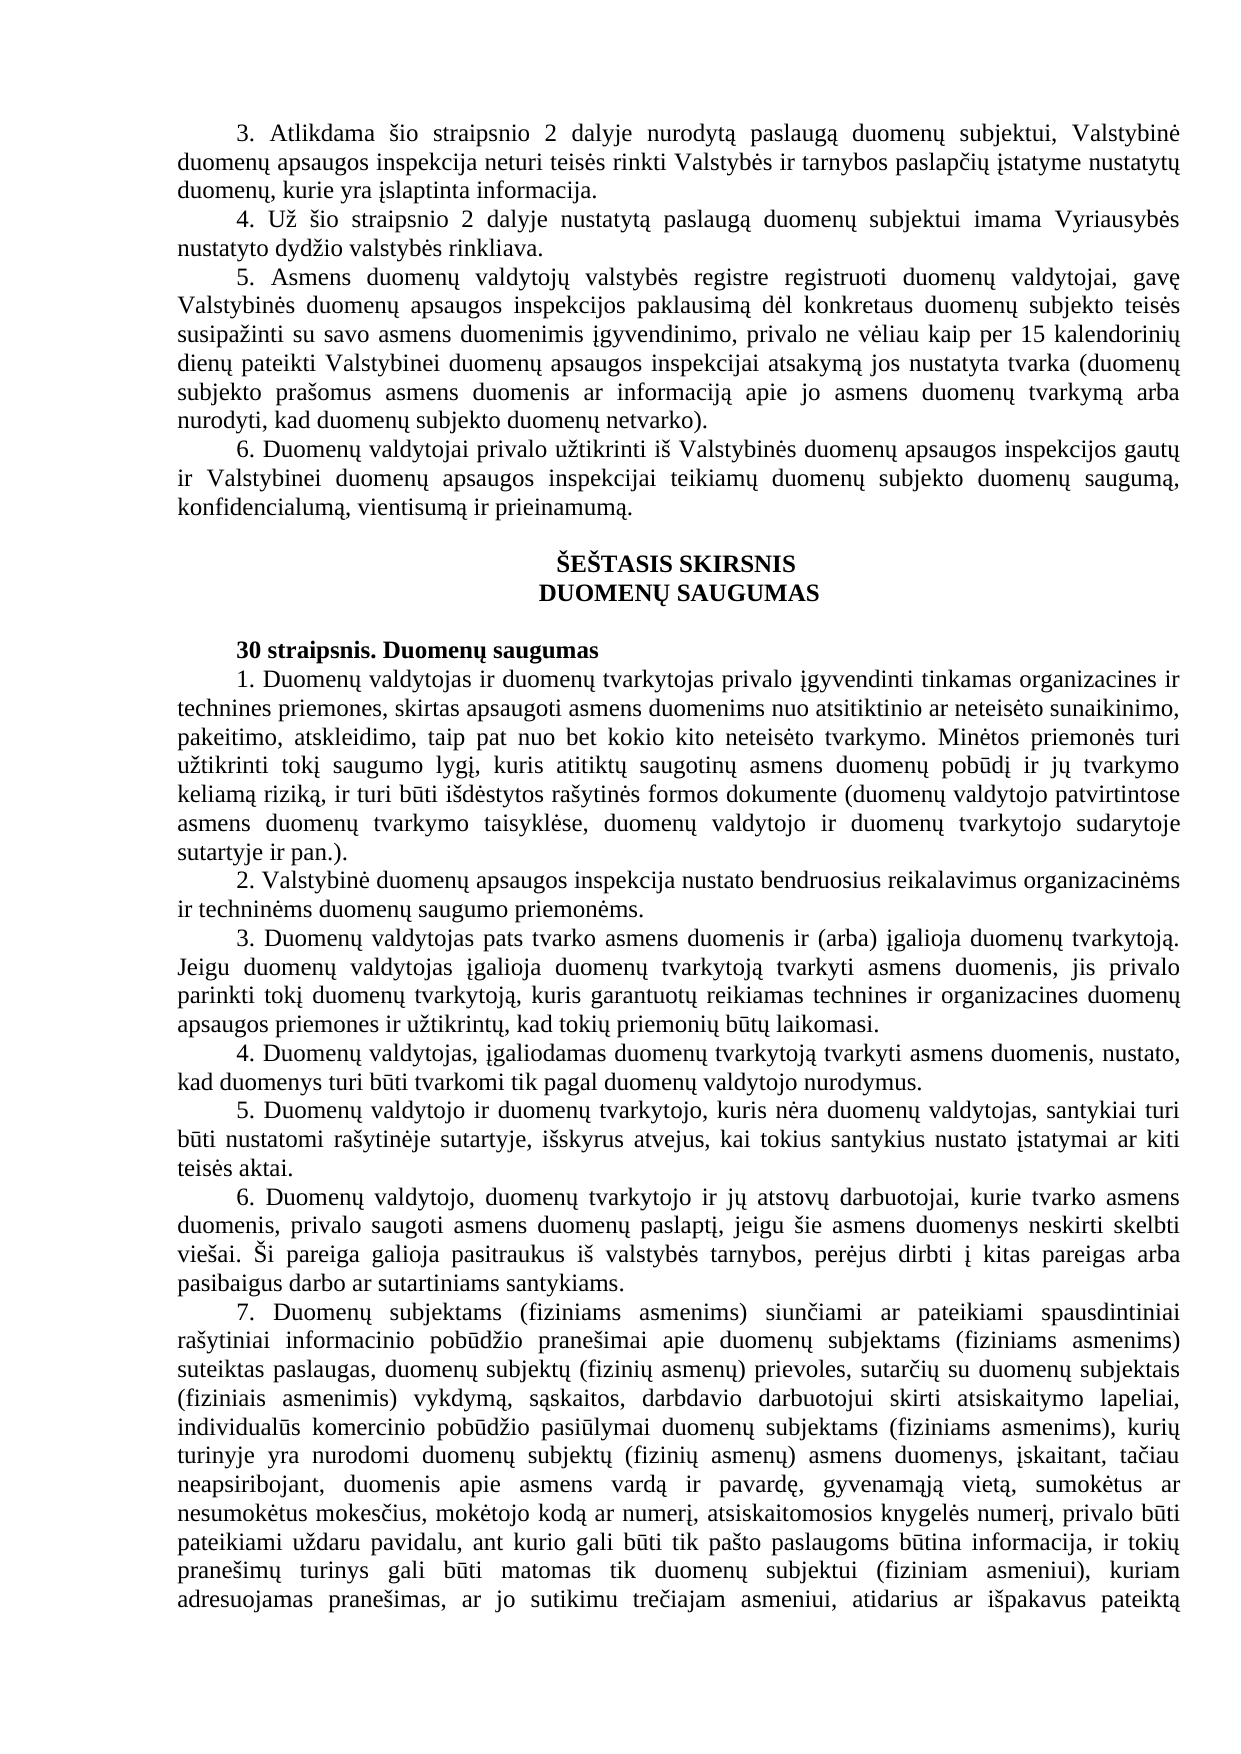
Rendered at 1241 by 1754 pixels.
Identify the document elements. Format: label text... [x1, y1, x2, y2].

text 4. Duomenų valdytojas, įgaliodamas duomenų tvarkytoją tvarkyti asmens duomenis, nustato, kad duomenys turi būti tvarkomi tik pagal duomenų valdytojo nurodymus. [177, 1038, 1181, 1096]
text 3. Atlikdama šio straipsnio 2 dalyje nurodytą paslaugą duomenų subjektui, Valstybinė duomenų apsaugos inspekcija neturi teisės rinkti Valstybės ir tarnybos paslapčių įstatyme nustatytų duomenų, kurie yra įslaptinta informacija. [177, 118, 1181, 204]
text 30 straipsnis. Duomenų saugumas [177, 636, 1181, 664]
text ŠEŠTASIS SKIRSNIS [177, 549, 1181, 578]
text DUOMENŲ SAUGUMAS [177, 578, 1181, 607]
text 4. Už šio straipsnio 2 dalyje nustatytą paslaugą duomenų subjektui imama Vyriausybės nustatyto dydžio valstybės rinkliava. [177, 204, 1181, 262]
text 5. Duomenų valdytojo ir duomenų tvarkytojo, kuris nėra duomenų valdytojas, santykiai turi būti nustatomi rašytinėje sutartyje, išskyrus atvejus, kai tokius santykius nustato įstatymai ar kiti teisės aktai. [177, 1096, 1181, 1182]
text 6. Duomenų valdytojai privalo užtikrinti iš Valstybinės duomenų apsaugos inspekcijos gautų ir Valstybinei duomenų apsaugos inspekcijai teikiamų duomenų subjekto duomenų saugumą, konfidencialumą, vientisumą ir prieinamumą. [177, 434, 1181, 521]
text 2. Valstybinė duomenų apsaugos inspekcija nustato bendruosius reikalavimus organizacinėms ir techninėms duomenų saugumo priemonėms. [177, 866, 1181, 923]
text 6. Duomenų valdytojo, duomenų tvarkytojo ir jų atstovų darbuotojai, kurie tvarko asmens duomenis, privalo saugoti asmens duomenų paslaptį, jeigu šie asmens duomenys neskirti skelbti viešai. Ši pareiga galioja pasitraukus iš valstybės tarnybos, perėjus dirbti į kitas pareigas arba pasibaigus darbo ar sutartiniams santykiams. [177, 1182, 1181, 1297]
text 5. Asmens duomenų valdytojų valstybės registre registruoti duomenų valdytojai, gavę Valstybinės duomenų apsaugos inspekcijos paklausimą dėl konkretaus duomenų subjekto teisės susipažinti su savo asmens duomenimis įgyvendinimo, privalo ne vėliau kaip per 15 kalendorinių dienų pateikti Valstybinei duomenų apsaugos inspekcijai atsakymą jos nustatyta tvarka (duomenų subjekto prašomus asmens duomenis ar informaciją apie jo asmens duomenų tvarkymą arba nurodyti, kad duomenų subjekto duomenų netvarko). [177, 262, 1181, 434]
text 3. Duomenų valdytojas pats tvarko asmens duomenis ir (arba) įgalioja duomenų tvarkytoją. Jeigu duomenų valdytojas įgalioja duomenų tvarkytoją tvarkyti asmens duomenis, jis privalo parinkti tokį duomenų tvarkytoją, kuris garantuotų reikiamas technines ir organizacines duomenų apsaugos priemones ir užtikrintų, kad tokių priemonių būtų laikomasi. [177, 923, 1181, 1038]
text 7. Duomenų subjektams (fiziniams asmenims) siunčiami ar pateikiami spausdintiniai rašytiniai informacinio pobūdžio pranešimai apie duomenų subjektams (fiziniams asmenims) suteiktas paslaugas, duomenų subjektų (fizinių asmenų) prievoles, sutarčių su duomenų subjektais (fiziniais asmenimis) vykdymą, sąskaitos, darbdavio darbuotojui skirti atsiskaitymo lapeliai, individualūs komercinio pobūdžio pasiūlymai duomenų subjektams (fiziniams asmenims), kurių turinyje yra nurodomi duomenų subjektų (fizinių asmenų) asmens duomenys, įskaitant, tačiau neapsiribojant, duomenis apie asmens vardą ir pavardę, gyvenamąją vietą, sumokėtus ar nesumokėtus mokesčius, mokėtojo kodą ar numerį, atsiskaitomosios knygelės numerį, privalo būti pateikiami uždaru pavidalu, ant kurio gali būti tik pašto paslaugoms būtina informacija, ir tokių pranešimų turinys gali būti matomas tik duomenų subjektui (fiziniam asmeniui), kuriam adresuojamas pranešimas, ar jo sutikimu trečiajam asmeniui, atidarius ar išpakavus pateiktą [177, 1297, 1181, 1613]
text 1. Duomenų valdytojas ir duomenų tvarkytojas privalo įgyvendinti tinkamas organizacines ir technines priemones, skirtas apsaugoti asmens duomenims nuo atsitiktinio ar neteisėto sunaikinimo, pakeitimo, atskleidimo, taip pat nuo bet kokio kito neteisėto tvarkymo. Minėtos priemonės turi užtikrinti tokį saugumo lygį, kuris atitiktų saugotinų asmens duomenų pobūdį ir jų tvarkymo keliamą riziką, ir turi būti išdėstytos rašytinės formos dokumente (duomenų valdytojo patvirtintose asmens duomenų tvarkymo taisyklėse, duomenų valdytojo ir duomenų tvarkytojo sudarytoje sutartyje ir pan.). [177, 664, 1181, 866]
